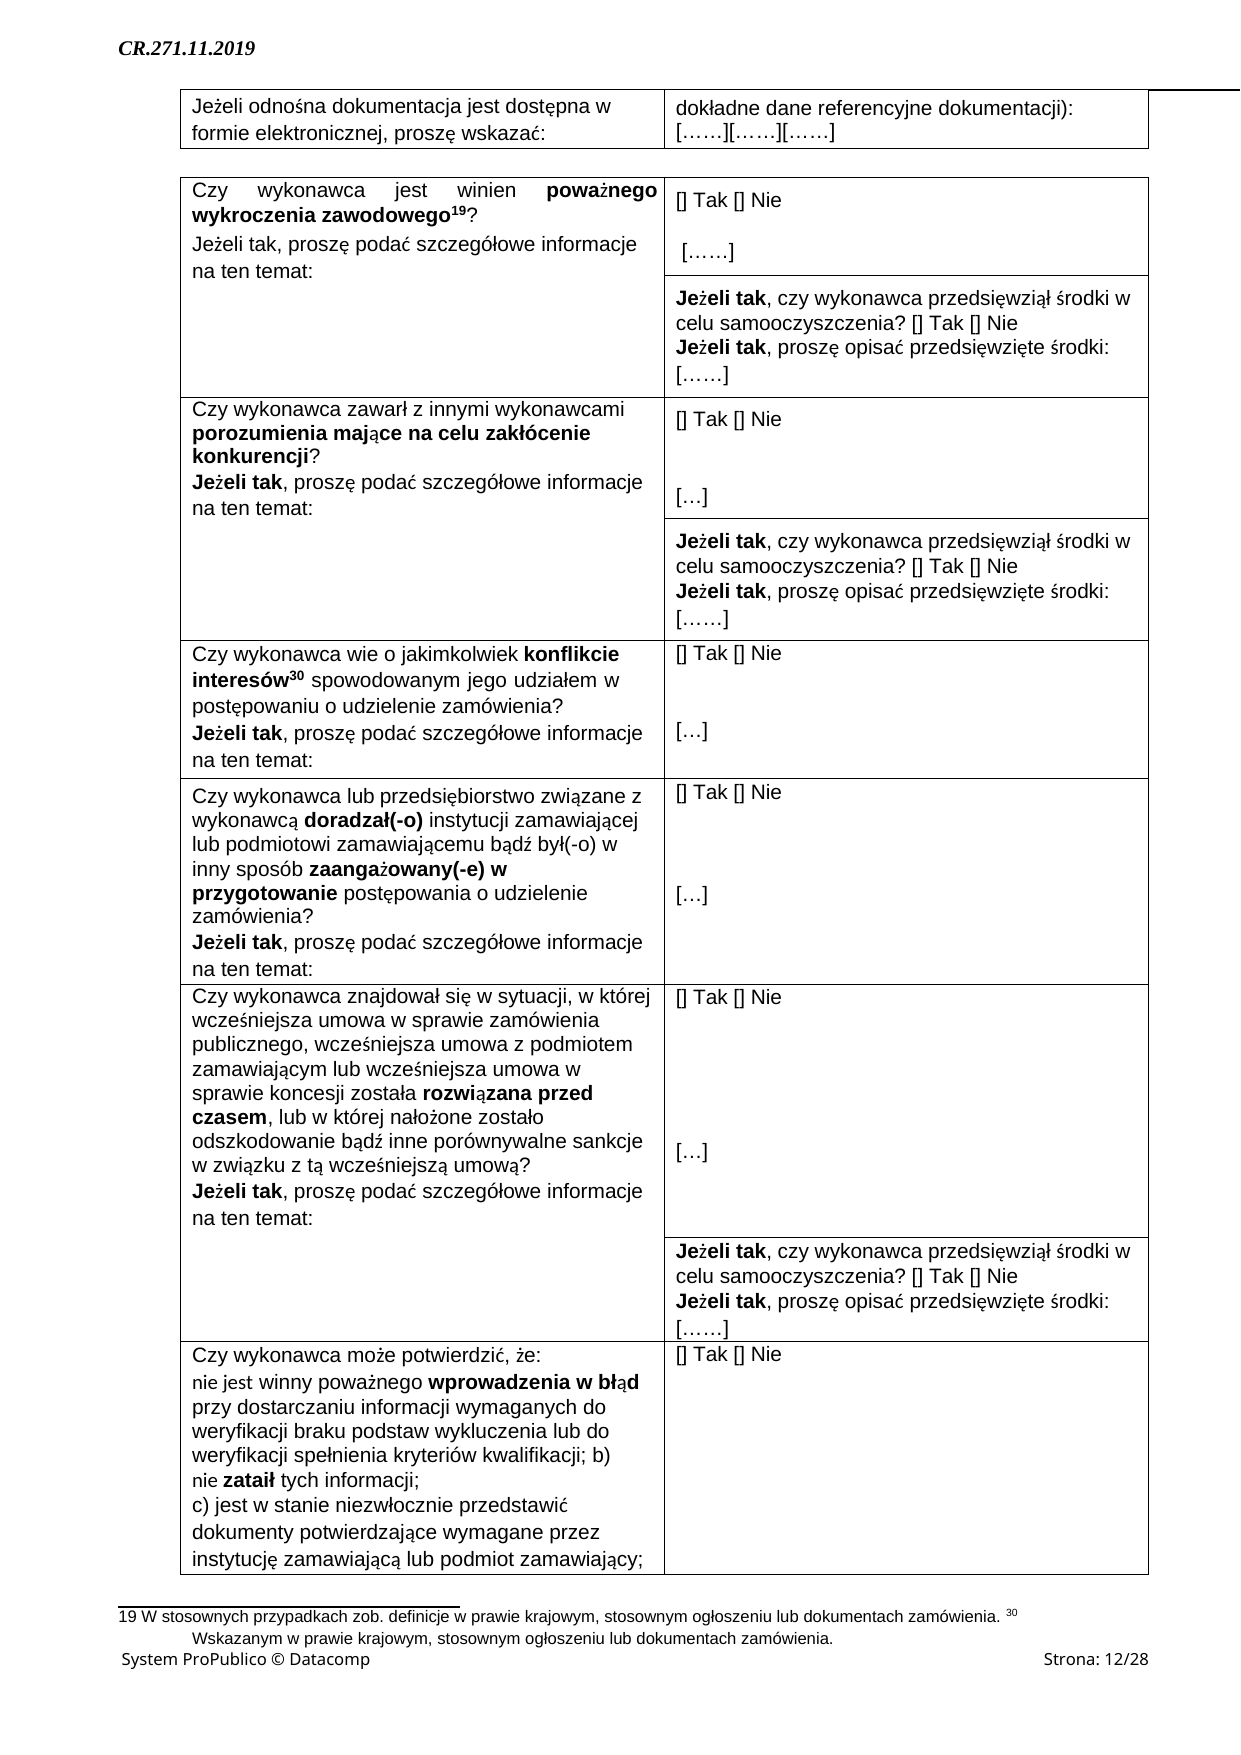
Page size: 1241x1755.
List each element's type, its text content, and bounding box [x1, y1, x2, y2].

table_cell dokładne dane referencyjne dokumentacji): [……][……][……] [665, 90, 1148, 147]
table_cell Jeżeli tak, czy wykonawca przedsięwziął środki w celu samooczyszczenia? [] Tak [] Nie Jeżeli tak, proszę opisać przedsięwzięte środki: [……] [665, 1238, 1148, 1341]
table_cell [] Tak [] Nie […] [665, 985, 1148, 1237]
table_cell [] Tak [] Nie […] [665, 641, 1148, 778]
table_cell [1149, 91, 1240, 147]
table_cell Czy wykonawca zawarł z innymi wykonawcami porozumienia mające na celu zakłócenie konkurencji? Jeżeli tak, proszę podać szczegółowe informacje na ten temat: [181, 398, 664, 640]
table_cell Czy wykonawca może potwierdzić, że: nie jest winny poważnego wprowadzenia w błąd przy dostarczaniu informacji wymaganych do weryfikacji braku podstaw wykluczenia lub do weryfikacji spełnienia kryteriów kwalifikacji; b) nie zataił tych informacji; c) jest w stanie niezwłocznie przedstawić dokumenty potwierdzające wymagane przez instytucję zamawiającą lub podmiot zamawiający; [181, 1342, 664, 1574]
table_cell Jeżeli tak, czy wykonawca przedsięwziął środki w celu samooczyszczenia? [] Tak [] Nie Jeżeli tak, proszę opisać przedsięwzięte środki: [……] [665, 276, 1148, 397]
table_cell Czy wykonawca wie o jakimkolwiek konflikcie interesów30 spowodowanym jego udziałem w postępowaniu o udzielenie zamówienia? Jeżeli tak, proszę podać szczegółowe informacje na ten temat: [181, 641, 664, 778]
table_cell [] Tak [] Nie [665, 1342, 1148, 1574]
table_cell Jeżeli tak, czy wykonawca przedsięwziął środki w celu samooczyszczenia? [] Tak [] Nie Jeżeli tak, proszę opisać przedsięwzięte środki: [……] [665, 519, 1148, 640]
table_header [] Tak [] Nie [……] [665, 178, 1148, 274]
table_cell Czy wykonawca lub przedsiębiorstwo związane z wykonawcą doradzał(-o) instytucji zamawiającej lub podmiotowi zamawiającemu bądź był(-o) w inny sposób zaangażowany(-e) w przygotowanie postępowania o udzielenie zamówienia? Jeżeli tak, proszę podać szczegółowe informacje na ten temat: [181, 779, 664, 983]
table_cell [] Tak [] Nie […] [665, 398, 1148, 518]
table_cell Czy wykonawca znajduje się w jednej z następujących sytuacji: a) zbankrutował; lub prowadzone jest wobec niego postępowanie upadłościowe lub likwidacyjne; lub zawarł układ z wierzycielami; lub znajduje się w innej tego rodzaju sytuacji wynikającej z podobnej procedury przewidzianej w krajowych przepisach ustawowych i wykonawczych; lub jego aktywami zarządza likwidator lub sąd; lub jego działalność gospodarcza jest zawieszona? Jeżeli tak: Proszę podać szczegółowe informacje: Proszę podać powody, które pomimo powyższej sytuacji umożliwiają realizację zamówienia, z uwzględnieniem mających zastosowanie przepisów krajowych i środków dotyczących kontynuowania działalności gospodarczej. Jeżeli odnośna dokumentacja jest dostępna w formie elektronicznej, proszę wskazać: [181, 90, 664, 147]
table_cell Czy wykonawca znajdował się w sytuacji, w której wcześniejsza umowa w sprawie zamówienia publicznego, wcześniejsza umowa z podmiotem zamawiającym lub wcześniejsza umowa w sprawie koncesji została rozwiązana przed czasem, lub w której nałożone zostało odszkodowanie bądź inne porównywalne sankcje w związku z tą wcześniejszą umową? Jeżeli tak, proszę podać szczegółowe informacje na ten temat: [181, 985, 664, 1341]
table_cell [] Tak [] Nie […] [665, 779, 1148, 983]
table_header Czy wykonawca jest winien poważnego wykroczenia zawodowego? Jeżeli tak, proszę podać szczegółowe informacje na ten temat: [181, 178, 664, 397]
